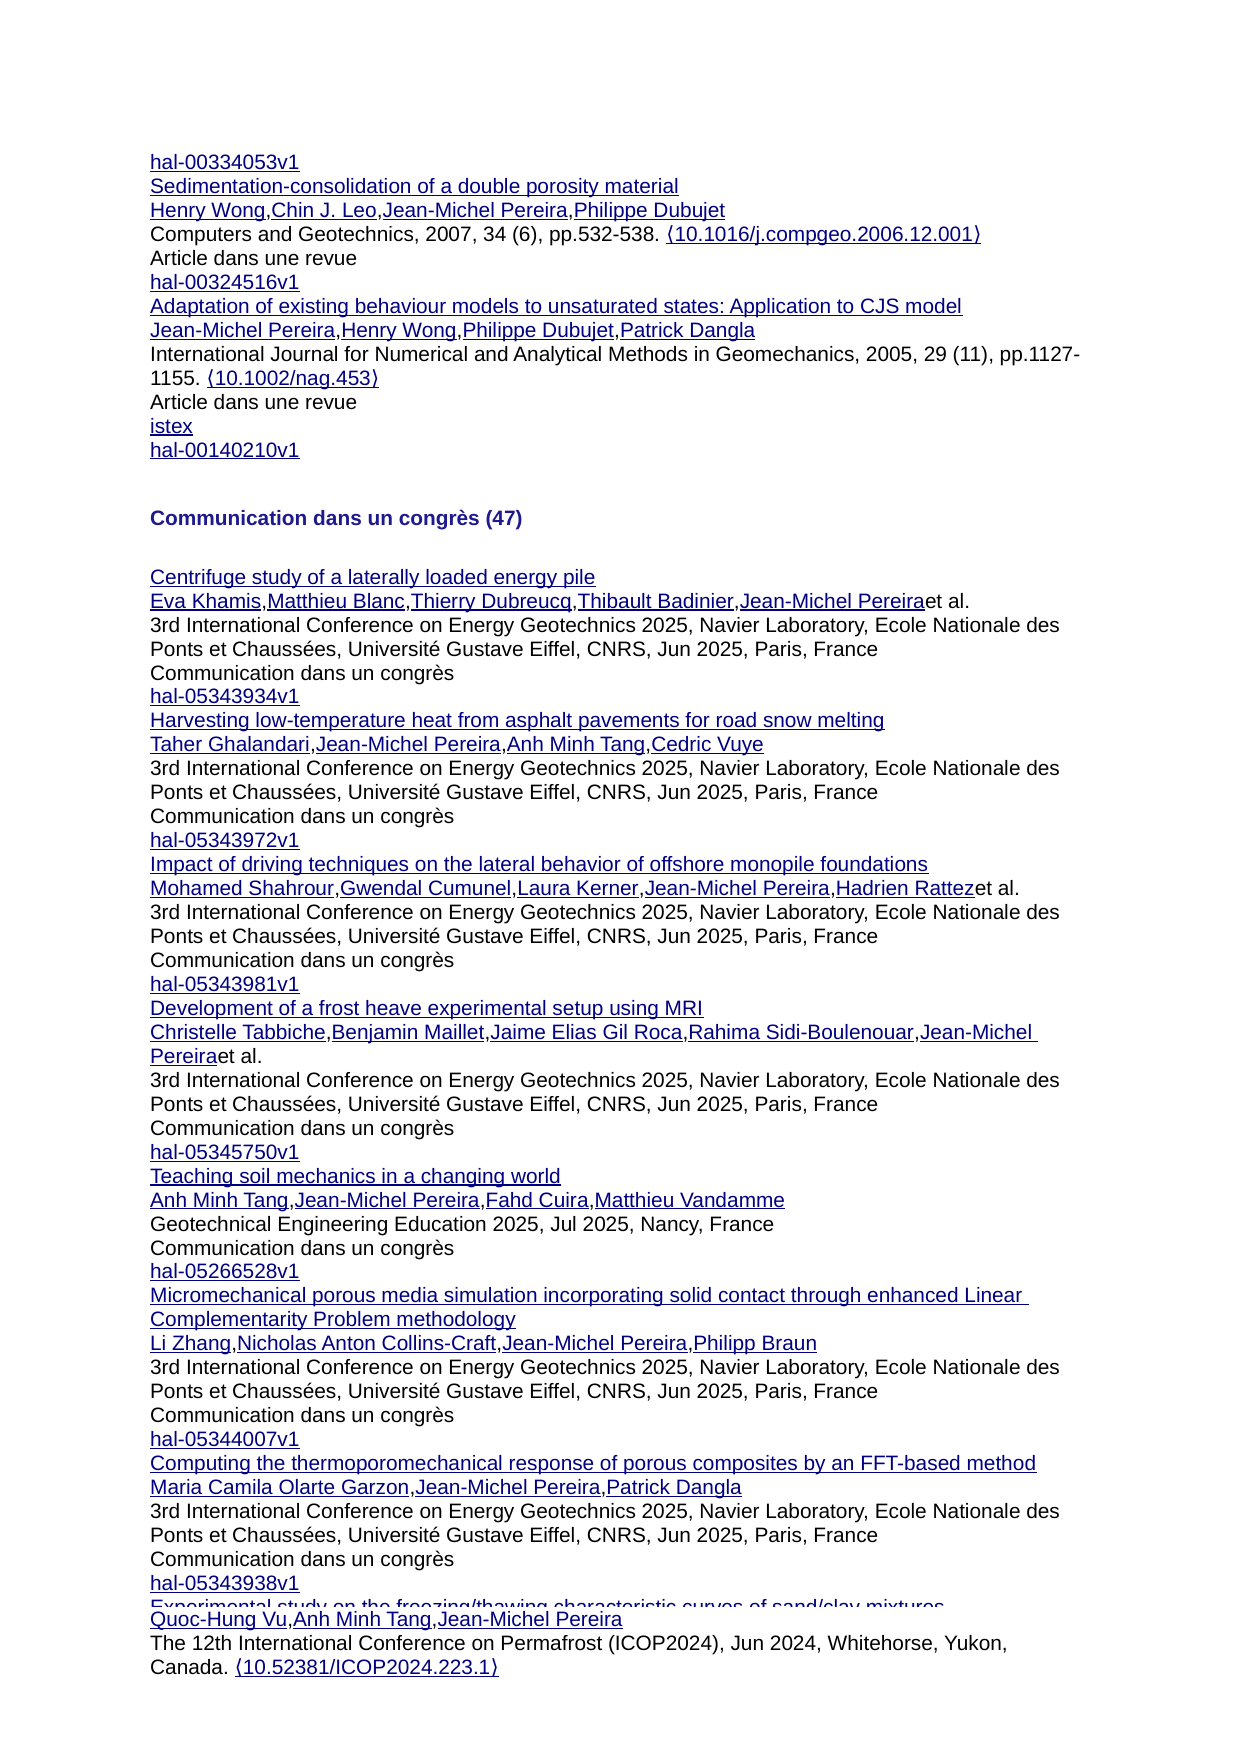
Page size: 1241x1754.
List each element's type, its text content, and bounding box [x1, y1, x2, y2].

subtitle Communication dans un congrès (47) [150, 506, 1090, 530]
table_cell Micromechanical porous media simulation incorporating solid contact through enhanced Linear Complementarity Problem methodology Li Zhang,Nicholas Anton Collins-Craft,Jean-Michel Pereira,Philipp Braun 3rd International Conference on Energy Geotechnics 2025, Navier Laboratory, Ecole Nationale des Ponts et Chaussées, Université Gustave Eiffel, CNRS, Jun 2025, Paris, France Communication dans un congrès hal-05344007v1 [150, 1283, 1090, 1451]
table_cell Development of a frost heave experimental setup using MRI Christelle Tabbiche,Benjamin Maillet,Jaime Elias Gil Roca,Rahima Sidi-Boulenouar,Jean-Michel Pereiraet al. 3rd International Conference on Energy Geotechnics 2025, Navier Laboratory, Ecole Nationale des Ponts et Chaussées, Université Gustave Eiffel, CNRS, Jun 2025, Paris, France Communication dans un congrès hal-05345750v1 [150, 996, 1090, 1163]
table_cell hal-00334053v1 [150, 150, 1090, 174]
table_cell Sedimentation-consolidation of a double porosity material Henry Wong,Chin J. Leo,Jean-Michel Pereira,Philippe Dubujet Computers and Geotechnics, 2007, 34 (6), pp.532-538. ⟨10.1016/j.compgeo.2006.12.001⟩ Article dans une revue hal-00324516v1 [150, 174, 1090, 294]
table_cell Experimental study on the freezing/thawing characteristic curves of sand/clay mixtures Quoc-Hung Vu,Anh Minh Tang,Jean-Michel Pereira The 12th International Conference on Permafrost (ICOP2024), Jun 2024, Whitehorse, Yukon, Canada. ⟨10.52381/ICOP2024.223.1⟩ [150, 1595, 1090, 1679]
table_cell Harvesting low-temperature heat from asphalt pavements for road snow melting Taher Ghalandari,Jean-Michel Pereira,Anh Minh Tang,Cedric Vuye 3rd International Conference on Energy Geotechnics 2025, Navier Laboratory, Ecole Nationale des Ponts et Chaussées, Université Gustave Eiffel, CNRS, Jun 2025, Paris, France Communication dans un congrès hal-05343972v1 [150, 708, 1090, 852]
table_cell Adaptation of existing behaviour models to unsaturated states: Application to CJS model Jean-Michel Pereira,Henry Wong,Philippe Dubujet,Patrick Dangla International Journal for Numerical and Analytical Methods in Geomechanics, 2005, 29 (11), pp.1127-1155. ⟨10.1002/nag.453⟩ Article dans une revue istex hal-00140210v1 [150, 294, 1090, 461]
table_cell Teaching soil mechanics in a changing world Anh Minh Tang,Jean-Michel Pereira,Fahd Cuira,Matthieu Vandamme Geotechnical Engineering Education 2025, Jul 2025, Nancy, France Communication dans un congrès hal-05266528v1 [150, 1164, 1090, 1283]
table_cell Impact of driving techniques on the lateral behavior of offshore monopile foundations Mohamed Shahrour,Gwendal Cumunel,Laura Kerner,Jean-Michel Pereira,Hadrien Rattezet al. 3rd International Conference on Energy Geotechnics 2025, Navier Laboratory, Ecole Nationale des Ponts et Chaussées, Université Gustave Eiffel, CNRS, Jun 2025, Paris, France Communication dans un congrès hal-05343981v1 [150, 852, 1090, 996]
table_cell Computing the thermoporomechanical response of porous composites by an FFT-based method Maria Camila Olarte Garzon,Jean-Michel Pereira,Patrick Dangla 3rd International Conference on Energy Geotechnics 2025, Navier Laboratory, Ecole Nationale des Ponts et Chaussées, Université Gustave Eiffel, CNRS, Jun 2025, Paris, France Communication dans un congrès hal-05343938v1 [150, 1451, 1090, 1595]
table_header Centrifuge study of a laterally loaded energy pile Eva Khamis,Matthieu Blanc,Thierry Dubreucq,Thibault Badinier,Jean-Michel Pereiraet al. 3rd International Conference on Energy Geotechnics 2025, Navier Laboratory, Ecole Nationale des Ponts et Chaussées, Université Gustave Eiffel, CNRS, Jun 2025, Paris, France Communication dans un congrès hal-05343934v1 [150, 565, 1090, 708]
